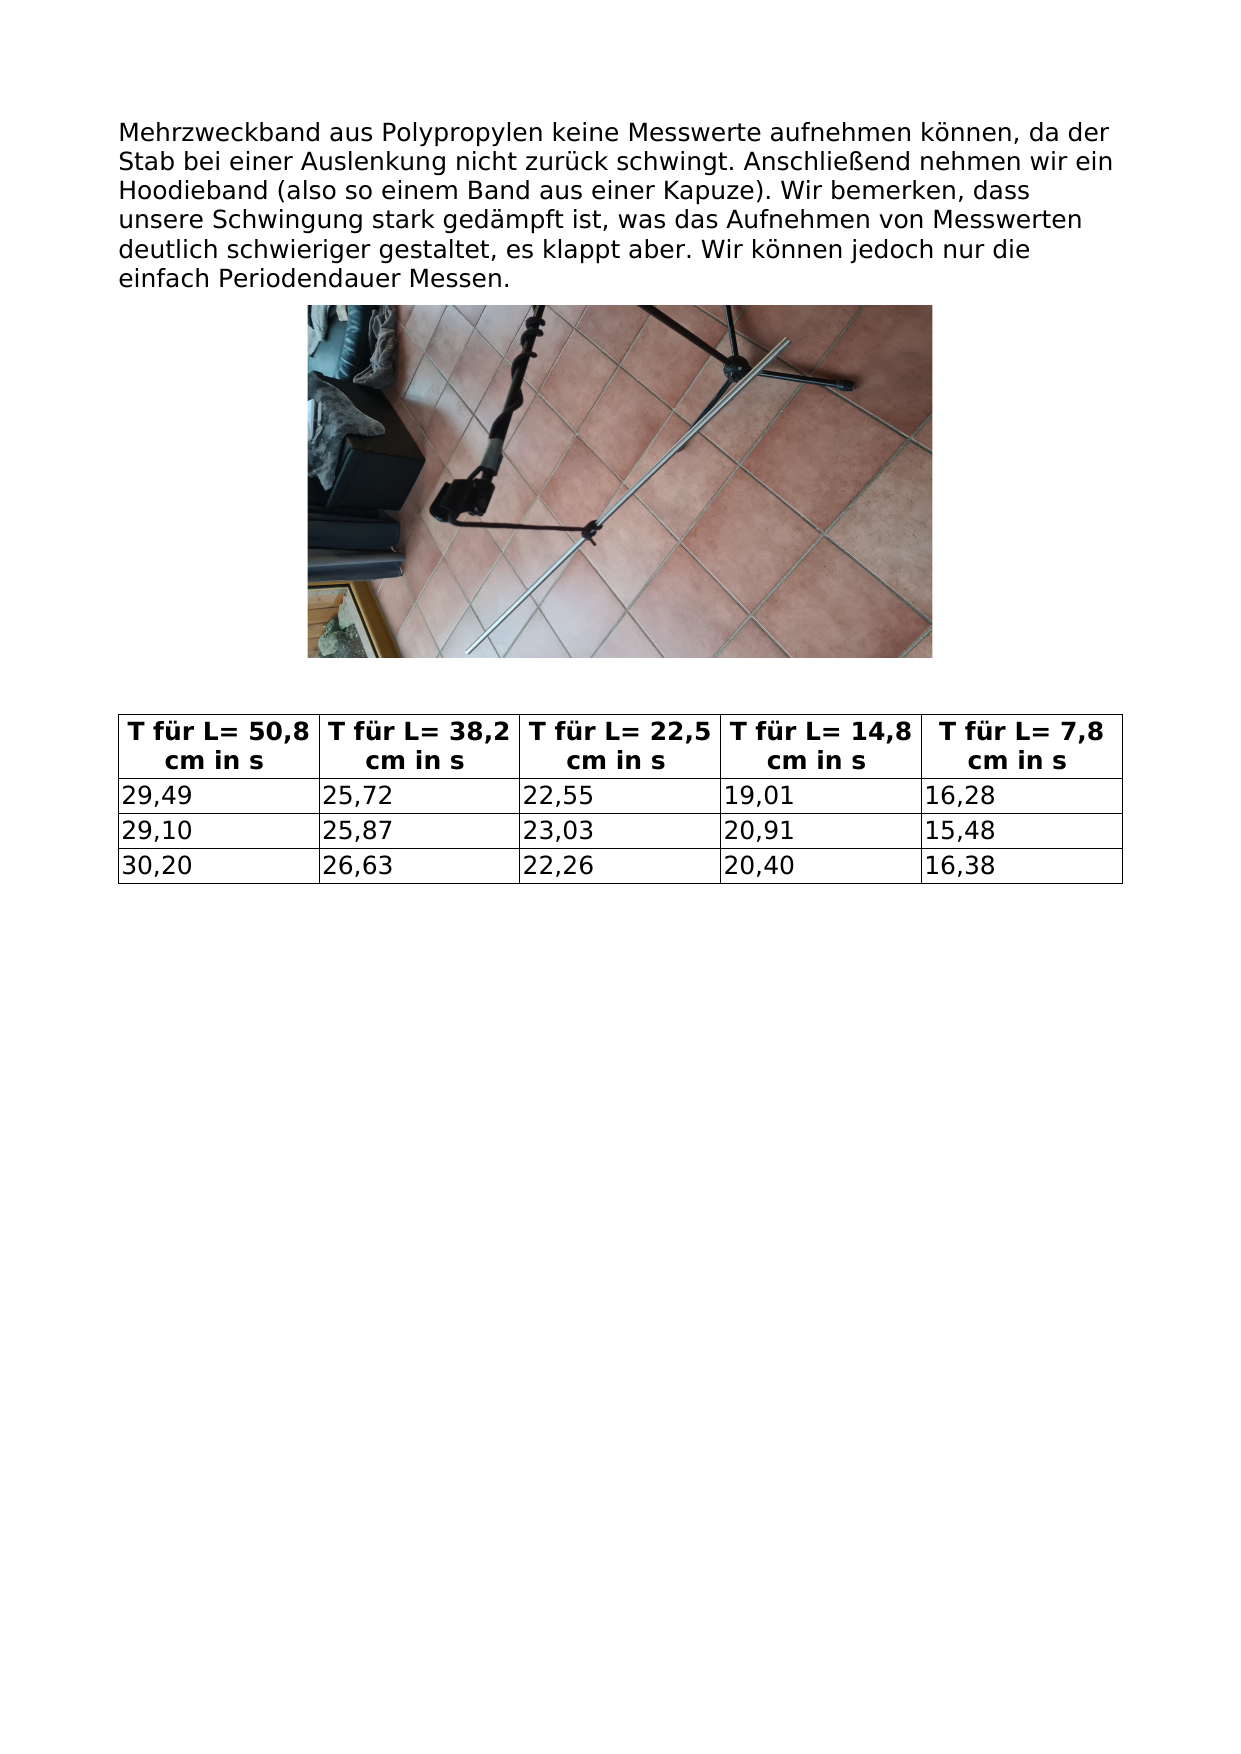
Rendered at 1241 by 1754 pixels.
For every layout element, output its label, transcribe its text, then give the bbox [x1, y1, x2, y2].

table_cell 23,03 [520, 814, 720, 848]
table_cell 25,87 [320, 814, 519, 848]
table_cell 29,10 [119, 814, 319, 848]
table_header T für L= 7,8 cm in s [922, 715, 1122, 778]
table_cell 16,28 [922, 779, 1122, 813]
table_header T für L= 14,8 cm in s [721, 715, 921, 778]
table_cell 22,55 [520, 779, 720, 813]
table_cell 30,20 [119, 849, 319, 883]
table_header T für L= 50,8 cm in s [119, 715, 319, 778]
table_cell 19,01 [721, 779, 921, 813]
table_cell 20,40 [721, 849, 921, 883]
table_cell 16,38 [922, 849, 1122, 883]
table_header T für L= 22,5 cm in s [520, 715, 720, 778]
table_cell 20,91 [721, 814, 921, 848]
table_cell 25,72 [320, 779, 519, 813]
table_cell 15,48 [922, 814, 1122, 848]
text Mehrzweckband aus Polypropylen keine Messwerte aufnehmen können, da der Stab bei einer Auslenkung nicht zurück schwingt. Anschließend nehmen wir ein Hoodieband (also so einem Band aus einer Kapuze). Wir bemerken, dass unsere Schwingung stark gedämpft ist, was das Aufnehmen von Messwerten deutlich schwieriger gestaltet, es klappt aber. Wir können jedoch nur die einfach Periodendauer Messen. [118, 118, 1122, 293]
table_header T für L= 38,2 cm in s [320, 715, 519, 778]
table_cell 26,63 [320, 849, 519, 883]
picture [307, 305, 933, 658]
table_cell 22,26 [520, 849, 720, 883]
table_cell 29,49 [119, 779, 319, 813]
